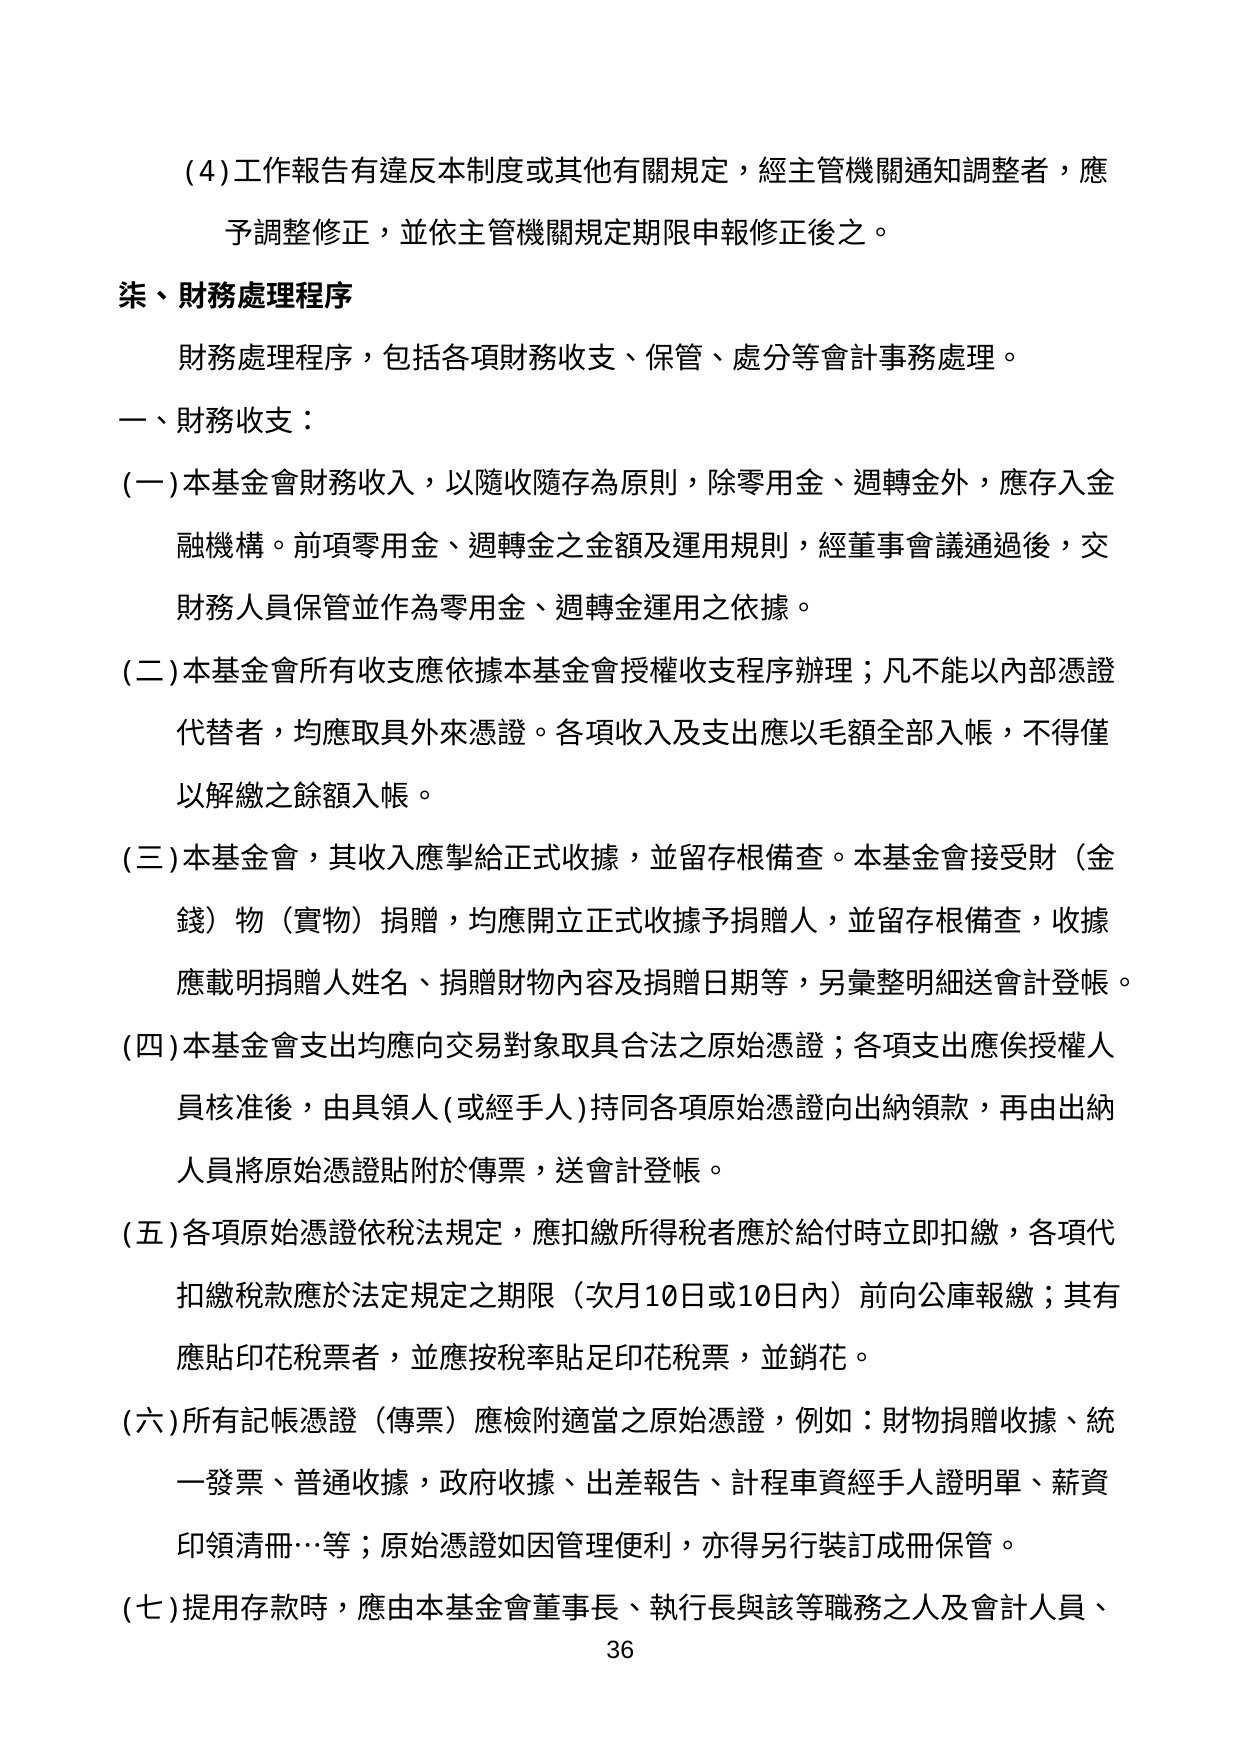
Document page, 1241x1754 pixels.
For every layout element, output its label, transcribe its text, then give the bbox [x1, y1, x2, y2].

text 一、財務收支： [118, 377, 1122, 439]
list 財務處理程序 [118, 252, 1122, 314]
text (二)本基金會所有收支應依據本基金會授權收支程序辦理；凡不能以內部憑證代替者，均應取具外來憑證。各項收入及支出應以毛額全部入帳，不得僅以解繳之餘額入帳。 [118, 627, 1122, 814]
text (三)本基金會，其收入應掣給正式收據，並留存根備查。本基金會接受財（金錢）物（實物）捐贈，均應開立正式收據予捐贈人，並留存根備查，收據應載明捐贈人姓名、捐贈財物內容及捐贈日期等，另彙整明細送會計登帳。 [118, 814, 1122, 1002]
text (五)各項原始憑證依稅法規定，應扣繳所得稅者應於給付時立即扣繳，各項代扣繳稅款應於法定規定之期限（次月10日或10日內）前向公庫報繳；其有應貼印花稅票者，並應按稅率貼足印花稅票，並銷花。 [118, 1189, 1122, 1377]
text 財務處理程序，包括各項財務收支、保管、處分等會計事務處理。 [178, 314, 1122, 377]
text (四)本基金會支出均應向交易對象取具合法之原始憑證；各項支出應俟授權人員核准後，由具領人(或經手人)持同各項原始憑證向出納領款，再由出納人員將原始憑證貼附於傳票，送會計登帳。 [118, 1002, 1122, 1189]
text (七)提用存款時，應由本基金會董事長、執行長與該等職務之人及會計人員、 [118, 1564, 1122, 1627]
text (4)工作報告有違反本制度或其他有關規定，經主管機關通知調整者，應予調整修正，並依主管機關規定期限申報修正後之。 [181, 127, 1122, 252]
text (六)所有記帳憑證（傳票）應檢附適當之原始憑證，例如：財物捐贈收據、統一發票、普通收據，政府收據、出差報告、計程車資經手人證明單、薪資印領清冊…等；原始憑證如因管理便利，亦得另行裝訂成冊保管。 [118, 1377, 1122, 1564]
text (一)本基金會財務收入，以隨收隨存為原則，除零用金、週轉金外，應存入金融機構。前項零用金、週轉金之金額及運用規則，經董事會議通過後，交財務人員保管並作為零用金、週轉金運用之依據。 [118, 439, 1122, 627]
